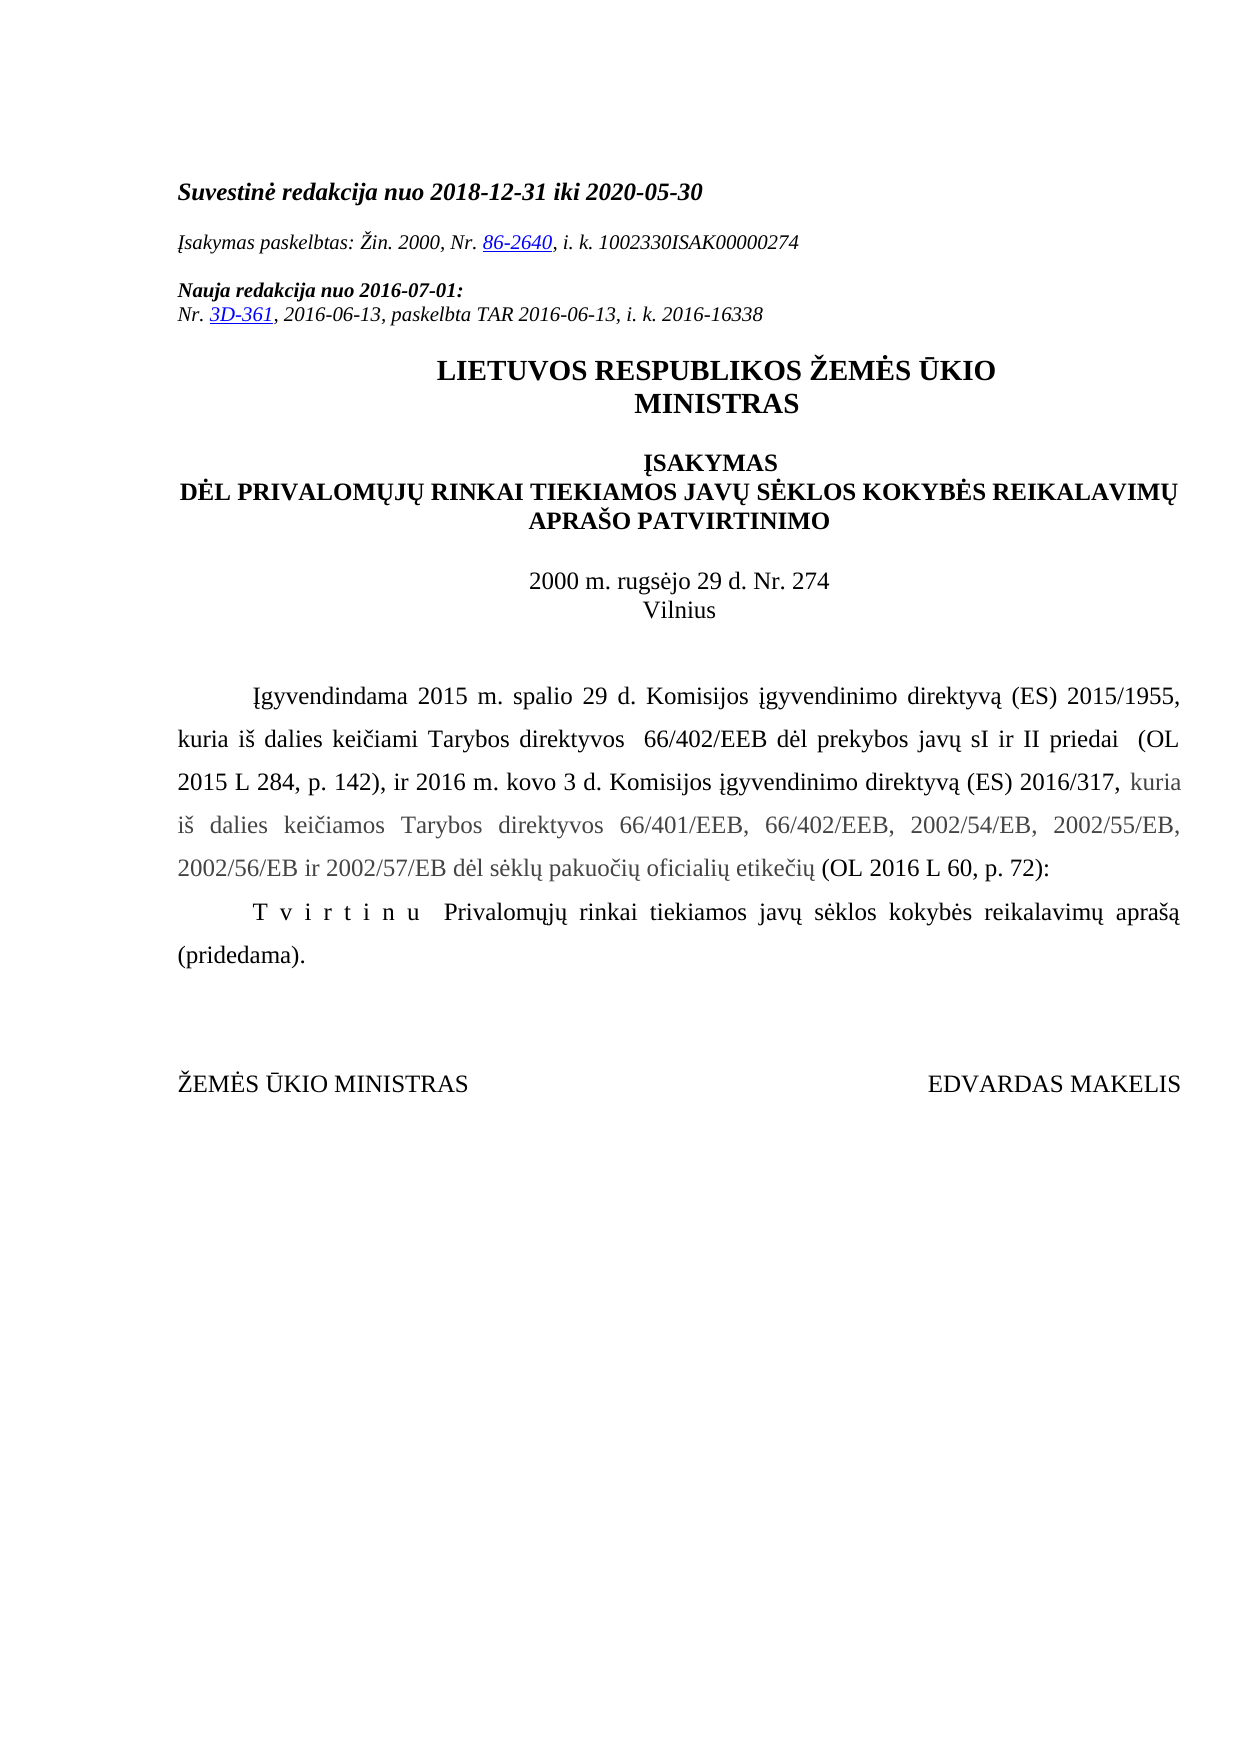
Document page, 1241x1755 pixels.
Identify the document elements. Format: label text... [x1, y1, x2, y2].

text DĖL PRIVALOMŲJŲ RINKAI TIEKIAMOS JAVŲ SĖKLOS KOKYBĖS REIKALAVIMŲ APRAŠO PATVIRTINIMO [177, 477, 1181, 535]
text ĮSAKYMAS [177, 448, 1181, 477]
text Nr. 3D-361, 2016-06-13, paskelbta TAR 2016-06-13, i. k. 2016-16338 [177, 302, 1181, 326]
text T v i r t i n u Privalomųjų rinkai tiekiamos javų sėklos kokybės reikalavimų aprašą (pridedama). [177, 897, 1181, 968]
text MINISTRAS [177, 386, 1181, 420]
text Suvestinė redakcija nuo 2018-12-31 iki 2020-05-30 [177, 177, 1181, 206]
text 2000 m. rugsėjo 29 d. Nr. 274 [177, 566, 1181, 595]
text ŽEMĖS ŪKIO MINISTRAS EDVARDAS MAKELIS [177, 1069, 1181, 1098]
text Nauja redakcija nuo 2016-07-01: [177, 278, 1181, 302]
text Įgyvendindama 2015 m. spalio 29 d. Komisijos įgyvendinimo direktyvą (ES) 2015/1955, kuria iš dalies keičiami Tarybos direktyvos 66/402/EEB dėl prekybos javų sI ir II priedai (OL 2015 L 284, p. 142), ir 2016 m. kovo 3 d. Komisijos įgyvendinimo direktyvą (ES) 2016/317, kuria iš dalies keičiamos Tarybos direktyvos 66/401/EEB, 66/402/EEB, 2002/54/EB, 2002/55/EB, 2002/56/EB ir 2002/57/EB dėl sėklų pakuočių oficialių etikečių (OL 2016 L 60, p. 72): [177, 681, 1181, 882]
text Vilnius [177, 595, 1181, 623]
text LIETUVOS RESPUBLIKOS ŽEMĖS ŪKIO [177, 353, 1181, 386]
text Įsakymas paskelbtas: Žin. 2000, Nr. 86-2640, i. k. 1002330ISAK00000274 [177, 230, 1181, 254]
